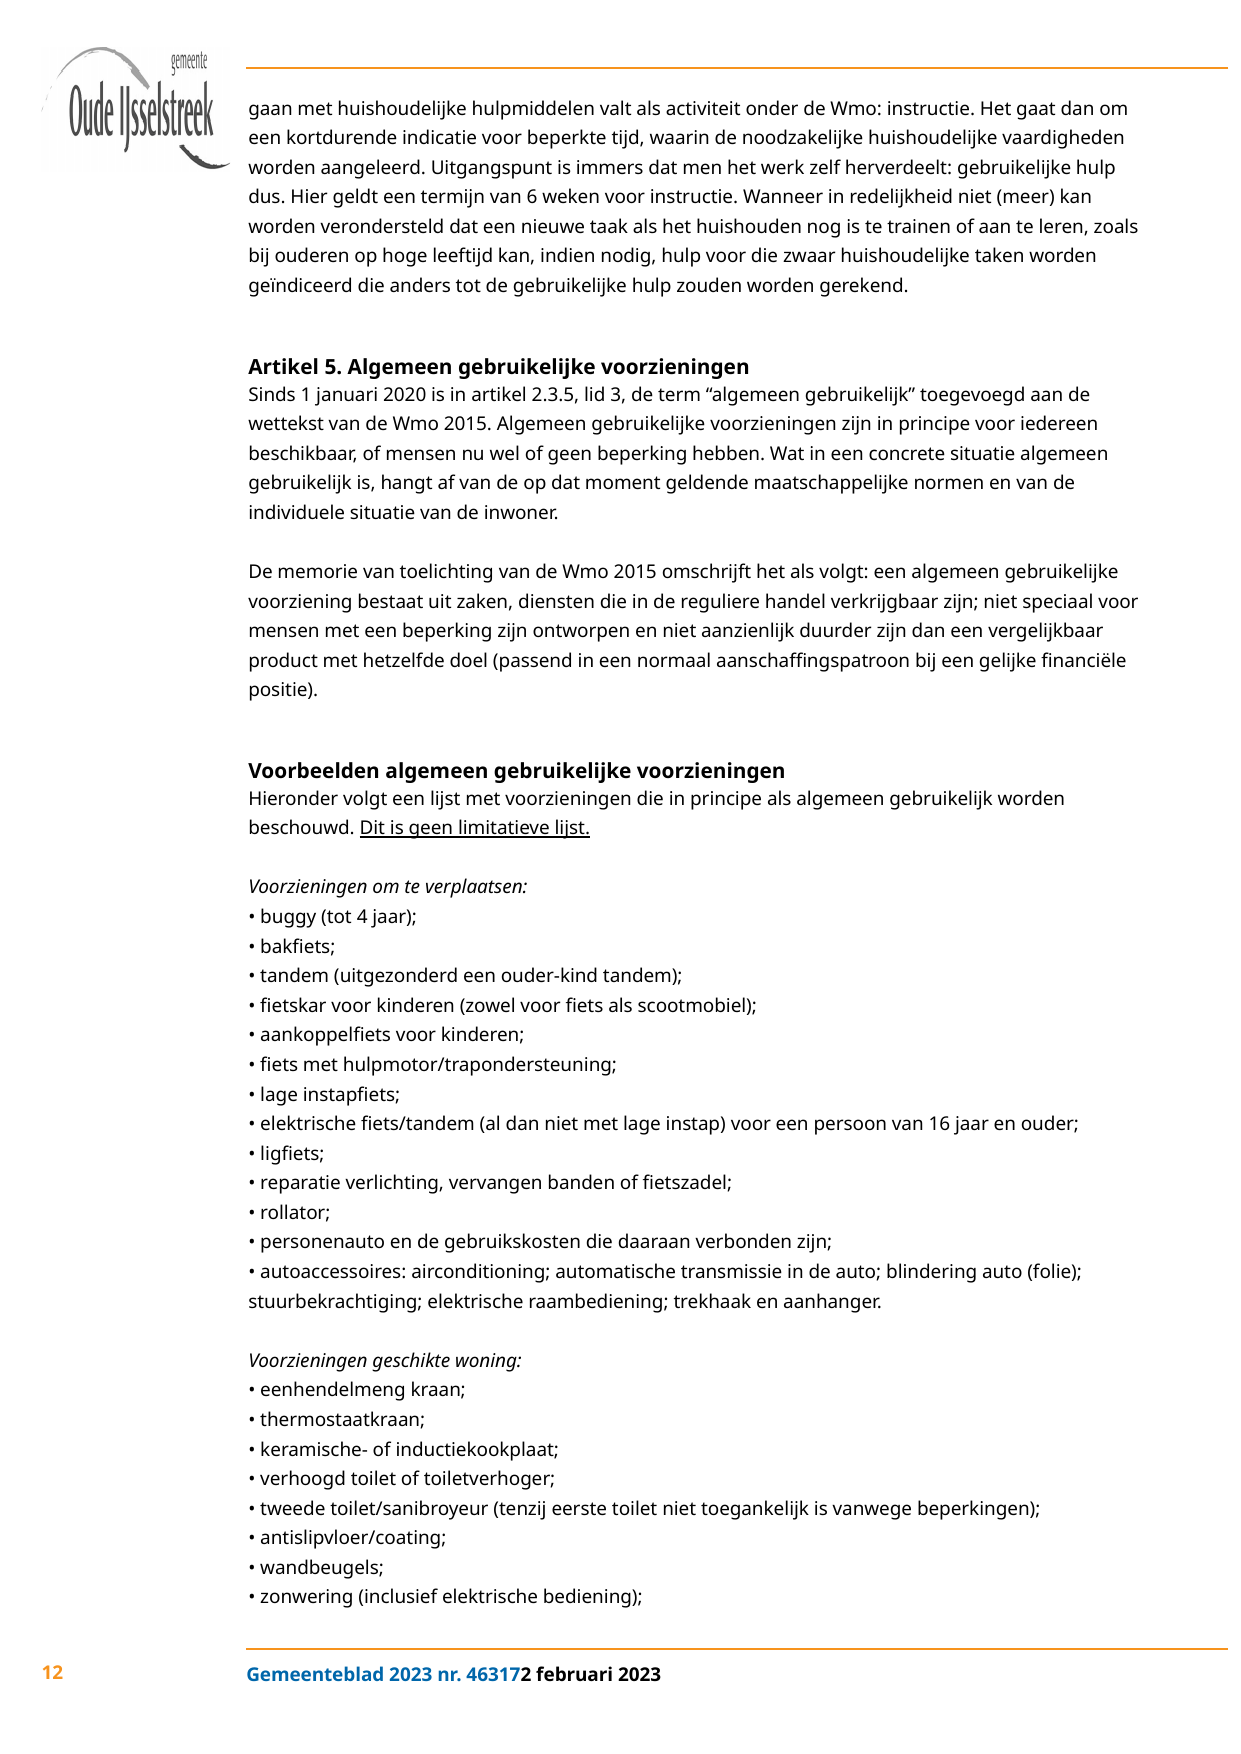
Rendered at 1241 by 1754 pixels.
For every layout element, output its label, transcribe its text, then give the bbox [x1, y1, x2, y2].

text Voorzieningen geschikte woning: [248, 1347, 1152, 1373]
text • fiets met hulpmotor/trapondersteuning; [248, 1051, 1152, 1077]
text • verhoogd toilet of toiletverhoger; [248, 1465, 1152, 1491]
text • reparatie verlichting, vervangen banden of fietszadel; [248, 1169, 1152, 1195]
text • thermostaatkraan; [248, 1406, 1152, 1432]
text • zonwering (inclusief elektrische bediening); [248, 1584, 1152, 1609]
text Sinds 1 januari 2020 is in artikel 2.3.5, lid 3, de term “algemeen gebruikelijk” toegevoegd aan de wettekst van de Wmo 2015. Algemeen gebruikelijke voorzieningen zijn in principe voor iedereen beschikbaar, of mensen nu wel of geen beperking hebben. Wat in een concrete situatie algemeen gebruikelijk is, hangt af van de op dat moment geldende maatschappelijke normen en van de individuele situatie van de inwoner. [248, 381, 1152, 525]
picture [41, 47, 231, 172]
text • keramische- of inductiekookplaat; [248, 1436, 1152, 1462]
text Artikel 5. Algemeen gebruikelijke voorzieningen [248, 352, 1152, 381]
text Voorzieningen om te verplaatsen: [248, 874, 1152, 899]
text • personenauto en de gebruikskosten die daaraan verbonden zijn; [248, 1229, 1152, 1254]
text • buggy (tot 4 jaar); [248, 903, 1152, 929]
text • rollator; [248, 1199, 1152, 1225]
text • wandbeugels; [248, 1554, 1152, 1580]
text Hieronder volgt een lijst met voorzieningen die in principe als algemeen gebruikelijk worden beschouwd. Dit is geen limitatieve lijst. [248, 785, 1152, 840]
text • autoaccessoires: airconditioning; automatische transmissie in de auto; blindering auto (folie); stuurbekrachtiging; elektrische raambediening; trekhaak en aanhanger. [248, 1258, 1152, 1314]
text gaan met huishoudelijke hulpmiddelen valt als activiteit onder de Wmo: instructie. Het gaat dan om een kortdurende indicatie voor beperkte tijd, waarin de noodzakelijke huishoudelijke vaardigheden worden aangeleerd. Uitgangspunt is immers dat men het werk zelf herverdeelt: gebruikelijke hulp dus. Hier geldt een termijn van 6 weken voor instructie. Wanneer in redelijkheid niet (meer) kan worden verondersteld dat een nieuwe taak als het huishouden nog is te trainen of aan te leren, zoals bij ouderen op hoge leeftijd kan, indien nodig, hulp voor die zwaar huishoudelijke taken worden geïndiceerd die anders tot de gebruikelijke hulp zouden worden gerekend. [248, 95, 1152, 298]
text • eenhendelmeng kraan; [248, 1377, 1152, 1402]
text • bakfiets; [248, 933, 1152, 959]
text • antislipvloer/coating; [248, 1524, 1152, 1550]
text • lage instapfiets; [248, 1081, 1152, 1107]
text • aankoppelfiets voor kinderen; [248, 1022, 1152, 1047]
text • tandem (uitgezonderd een ouder-kind tandem); [248, 962, 1152, 988]
text • elektrische fiets/tandem (al dan niet met lage instap) voor een persoon van 16 jaar en ouder; [248, 1110, 1152, 1136]
text Voorbeelden algemeen gebruikelijke voorzieningen [248, 757, 1152, 785]
text De memorie van toelichting van de Wmo 2015 omschrijft het als volgt: een algemeen gebruikelijke voorziening bestaat uit zaken, diensten die in de reguliere handel verkrijgbaar zijn; niet speciaal voor mensen met een beperking zijn ontworpen en niet aanzienlijk duurder zijn dan een vergelijkbaar product met hetzelfde doel (passend in een normaal aanschaffingspatroon bij een gelijke financiële positie). [248, 558, 1152, 702]
text • ligfiets; [248, 1140, 1152, 1166]
text • tweede toilet/sanibroyeur (tenzij eerste toilet niet toegankelijk is vanwege beperkingen); [248, 1495, 1152, 1521]
text • fietskar voor kinderen (zowel voor fiets als scootmobiel); [248, 992, 1152, 1018]
